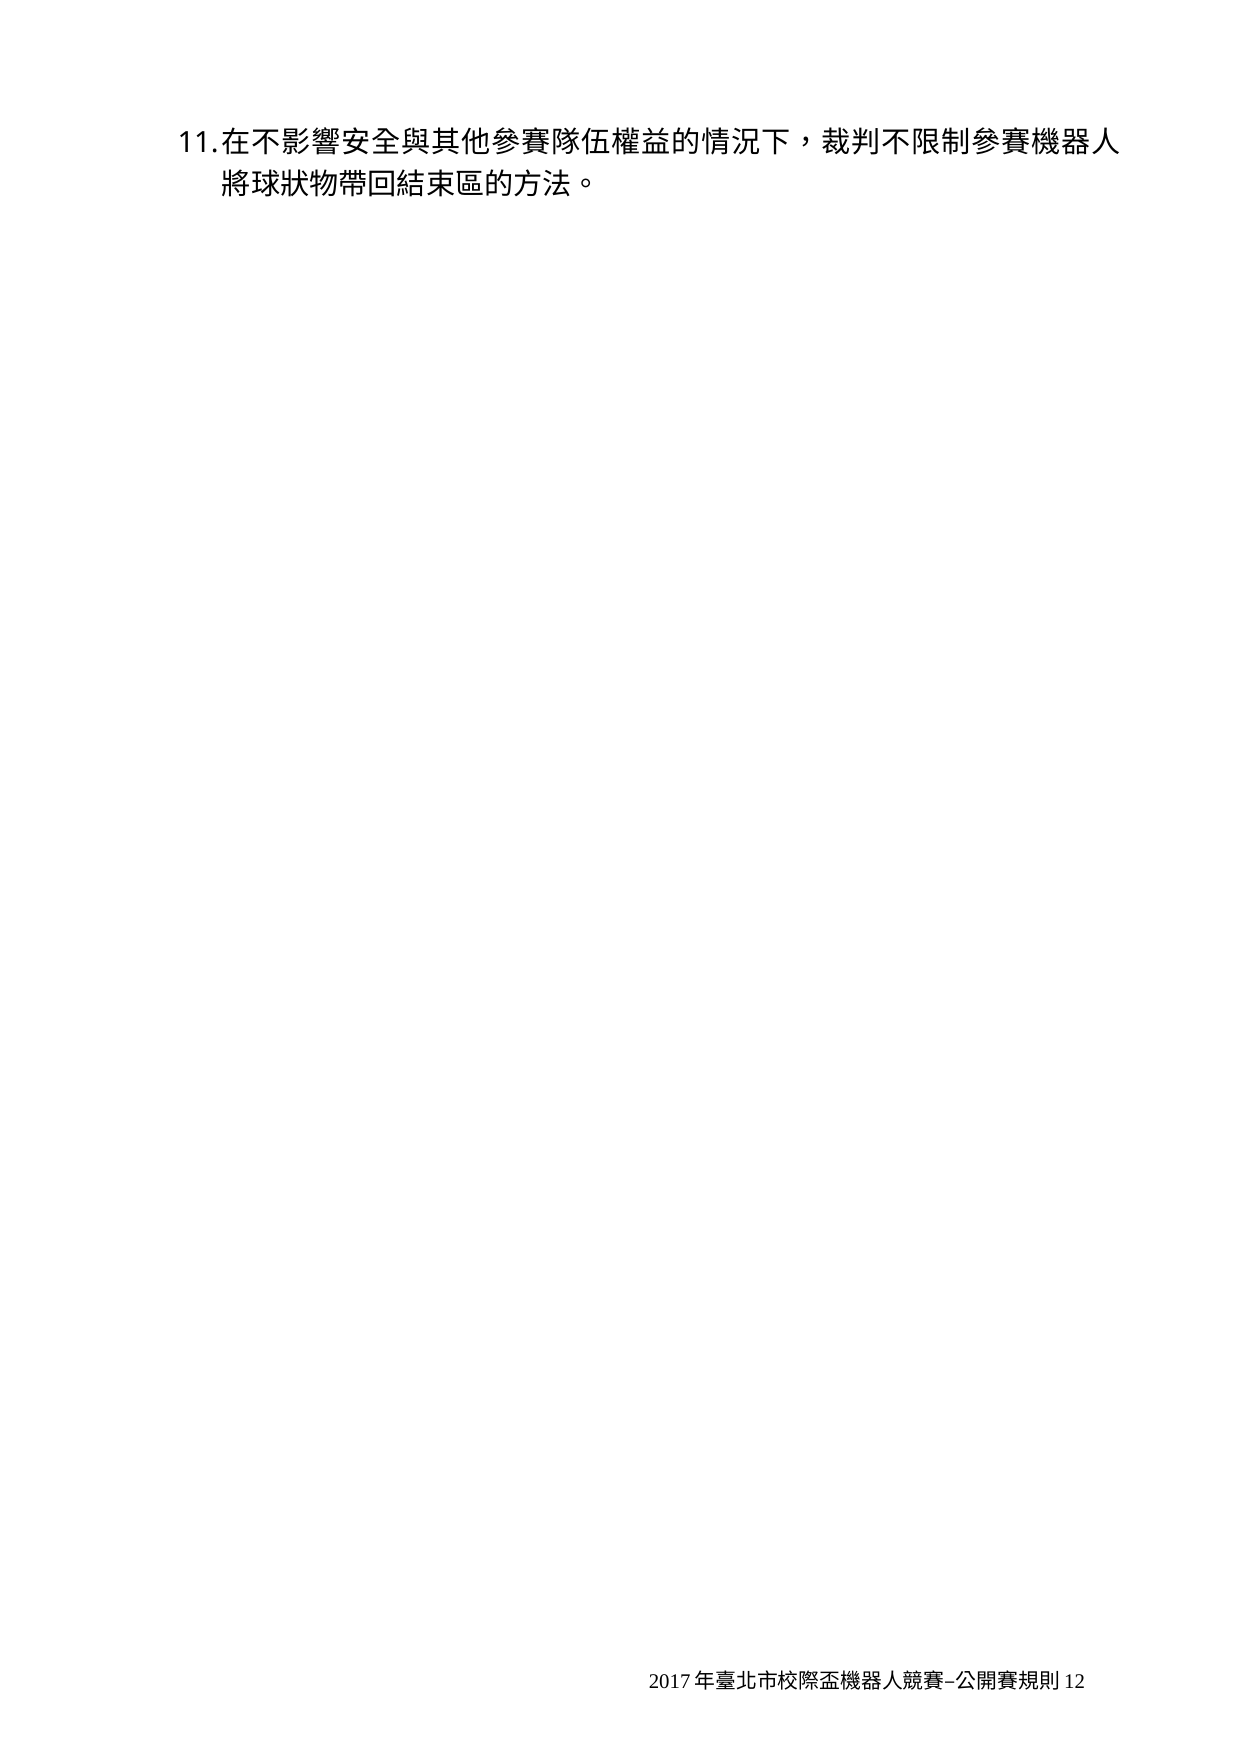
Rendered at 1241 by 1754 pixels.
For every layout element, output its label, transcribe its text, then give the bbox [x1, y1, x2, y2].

list 在不影響安全與其他參賽隊伍權益的情況下，裁判不限制參賽機器人將球狀物帶回結束區的方法。 [177, 118, 1122, 203]
